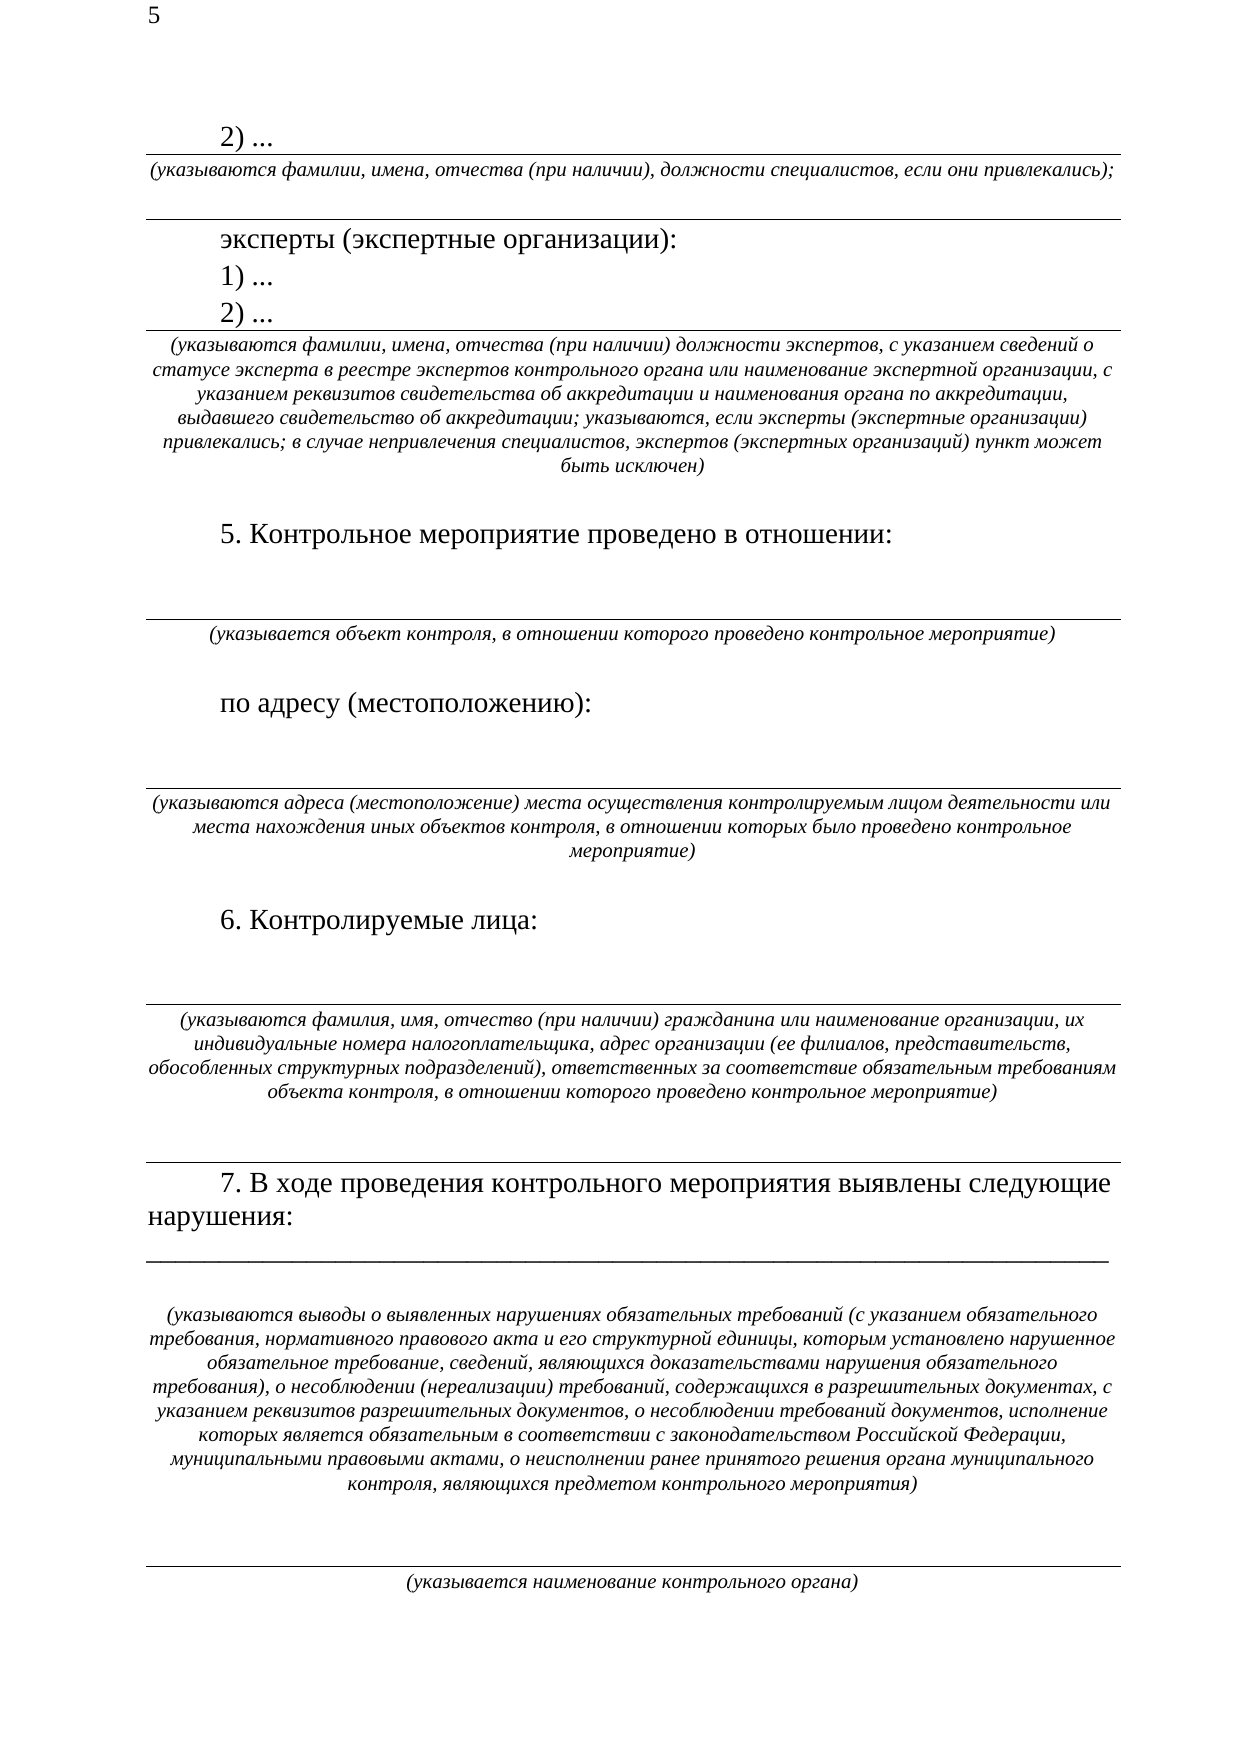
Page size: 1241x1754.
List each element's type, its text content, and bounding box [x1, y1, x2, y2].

table_cell 6. Контролируемые лица: [146, 900, 1121, 1004]
table_cell 2) ... [146, 117, 1121, 154]
table_cell (указывается объект контроля, в отношении которого проведено контрольное мероприятие) [146, 620, 1121, 647]
table_cell эксперты (экспертные организации): [146, 220, 1121, 256]
table_cell (указываются адреса (местоположение) места осуществления контролируемым лицом деятельности или места нахождения иных объектов контроля, в отношении которых было проведено контрольное мероприятие) [146, 789, 1121, 864]
table_cell (указывается наименование контрольного органа) [146, 1567, 1121, 1594]
table_cell [146, 182, 1121, 219]
table_cell 1) ... [146, 256, 1121, 293]
table_cell (указываются фамилии, имена, отчества (при наличии), должности специалистов, если они привлекались); [146, 155, 1121, 182]
table_cell [146, 864, 1121, 900]
table_cell (указываются фамилия, имя, отчество (при наличии) гражданина или наименование организации, их индивидуальные номера налогоплательщика, адрес организации (ее филиалов, представительств, обособленных структурных подразделений), ответственных за соответствие обязательным требованиям объекта контроля, в отношении которого проведено контрольное мероприятие) [146, 1005, 1121, 1162]
table_cell 2) ... [146, 293, 1121, 330]
table_cell [146, 647, 1121, 684]
table_cell [146, 478, 1121, 515]
table_cell (указываются выводы о выявленных нарушениях обязательных требований (с указанием обязательного требования, нормативного правового акта и его структурной единицы, которым установлено нарушенное обязательное требование, сведений, являющихся доказательствами нарушения обязательного требования), о несоблюдении (нереализации) требований, содержащихся в разрешительных документах, с указанием реквизитов разрешительных документов, о несоблюдении требований документов, исполнение которых является обязательным в соответствии с законодательством Российской Федерации, муниципальными правовыми актами, о неисполнении ранее принятого решения органа муниципального контроля, являющихся предметом контрольного мероприятия) [146, 1300, 1121, 1496]
table_cell по адресу (местоположению): [146, 684, 1121, 787]
table_header [146, 1530, 1121, 1566]
table_cell 7. В ходе проведения контрольного мероприятия выявлены следующие нарушения: __________________________________________________________________ [146, 1163, 1121, 1300]
table_cell 5. Контрольное мероприятие проведено в отношении: [146, 515, 1121, 619]
table_cell (указываются фамилии, имена, отчества (при наличии) должности экспертов, с указанием сведений о статусе эксперта в реестре экспертов контрольного органа или наименование экспертной организации, с указанием реквизитов свидетельства об аккредитации и наименования органа по аккредитации, выдавшего свидетельство об аккредитации; указываются, если эксперты (экспертные организации) привлекались; в случае непривлечения специалистов, экспертов (экспертных организаций) пункт может быть исключен) [146, 331, 1121, 478]
